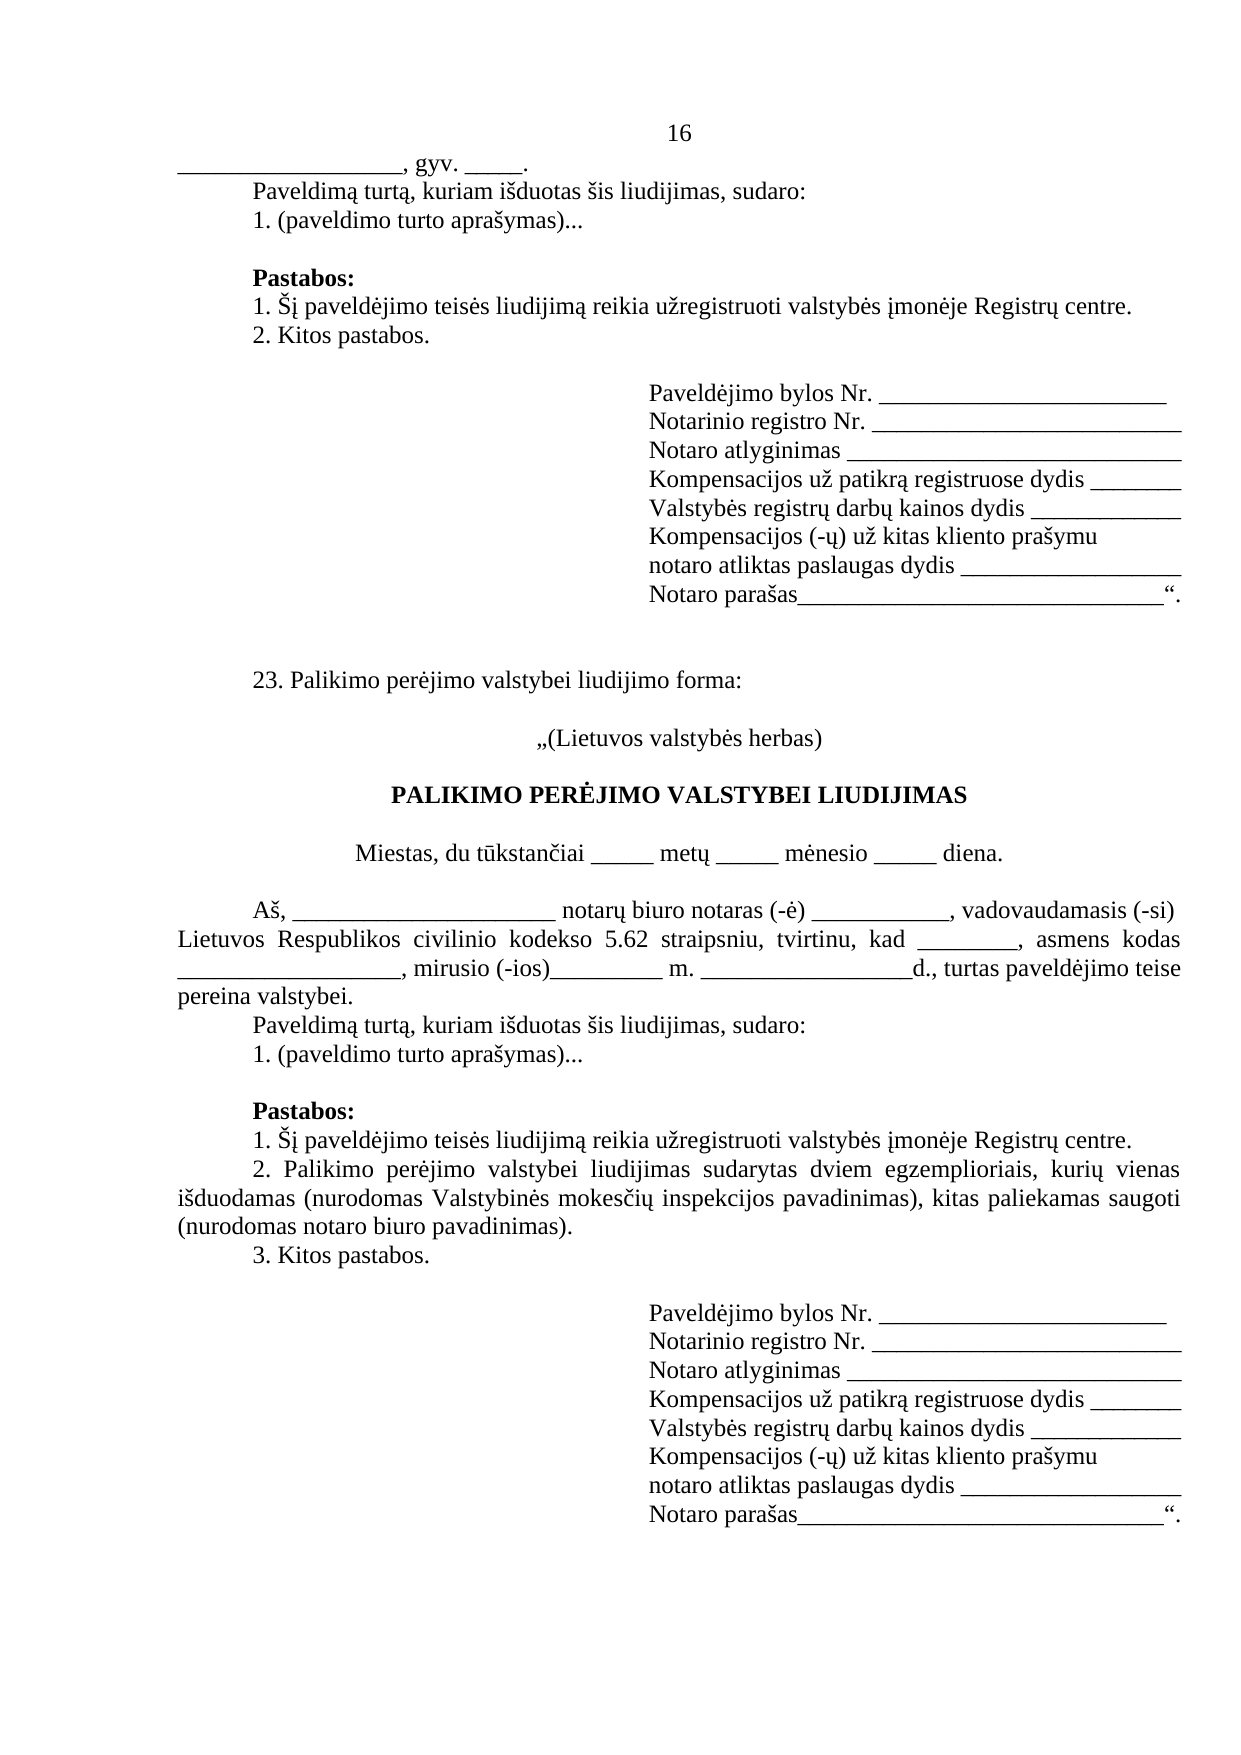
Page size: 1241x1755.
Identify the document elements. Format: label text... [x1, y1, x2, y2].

text Notarinio registro Nr. [177, 1326, 1181, 1355]
text 2. Kitos pastabos. [177, 320, 1181, 349]
text Valstybės registrų darbų kainos dydis [177, 493, 1181, 521]
text Kompensacijos už patikrą registruose dydis [177, 464, 1181, 493]
text 1. (paveldimo turto aprašymas)... [177, 205, 1181, 234]
text Miestas, du tūkstančiai _____ metų _____ mėnesio _____ diena. [177, 838, 1181, 866]
text notaro atliktas paslaugas dydis [177, 550, 1181, 579]
text Kompensacijos (-ų) už kitas kliento prašymu [177, 521, 1181, 550]
text Aš, notarų biuro notaras (-ė) ___________, vadovaudamasis (-si) [177, 895, 1181, 924]
text Notaro parašas “. [177, 1499, 1181, 1528]
text 3. Kitos pastabos. [177, 1240, 1181, 1269]
text __________________, gyv. . [177, 148, 1181, 176]
text 1. Šį paveldėjimo teisės liudijimą reikia užregistruoti valstybės įmonėje Registrų centre. [177, 1125, 1181, 1154]
text 2. Palikimo perėjimo valstybei liudijimas sudarytas dviem egzemplioriais, kurių vienas išduodamas (nurodomas Valstybinės mokesčių inspekcijos pavadinimas), kitas paliekamas saugoti (nurodomas notaro biuro pavadinimas). [177, 1154, 1181, 1240]
text Pastabos: [177, 263, 1181, 291]
text Paveldimą turtą, kuriam išduotas šis liudijimas, sudaro: [177, 1010, 1181, 1039]
text Lietuvos Respublikos civilinio kodekso 5.62 straipsniu, tvirtinu, kad ________, asmens kodas _____ , mirusio (-ios)_________ m. _______________ d., turtas paveldėjimo teise pereina valstybei. [177, 924, 1181, 1010]
text Paveldimą turtą, kuriam išduotas šis liudijimas, sudaro: [177, 176, 1181, 205]
text „(Lietuvos valstybės herbas) [177, 723, 1181, 751]
text 23. Palikimo perėjimo valstybei liudijimo forma: [177, 665, 1181, 694]
text 1. (paveldimo turto aprašymas)... [177, 1039, 1181, 1068]
text Pastabos: [177, 1096, 1181, 1125]
text Valstybės registrų darbų kainos dydis [177, 1413, 1181, 1441]
text 1. Šį paveldėjimo teisės liudijimą reikia užregistruoti valstybės įmonėje Registrų centre. [177, 291, 1181, 320]
text Kompensacijos (-ų) už kitas kliento prašymu [177, 1441, 1181, 1470]
text Notarinio registro Nr. [177, 406, 1181, 435]
text Paveldėjimo bylos Nr. _______________________ [177, 1298, 1181, 1326]
text Notaro parašas “. [177, 579, 1181, 608]
text Notaro atlyginimas [177, 1355, 1181, 1384]
text notaro atliktas paslaugas dydis [177, 1470, 1181, 1499]
text Notaro atlyginimas [177, 435, 1181, 464]
text Paveldėjimo bylos Nr. _______________________ [177, 378, 1181, 406]
text PALIKIMO PERĖJIMO VALSTYBEI LIUDIJIMAS [177, 780, 1181, 809]
text Kompensacijos už patikrą registruose dydis [177, 1384, 1181, 1413]
